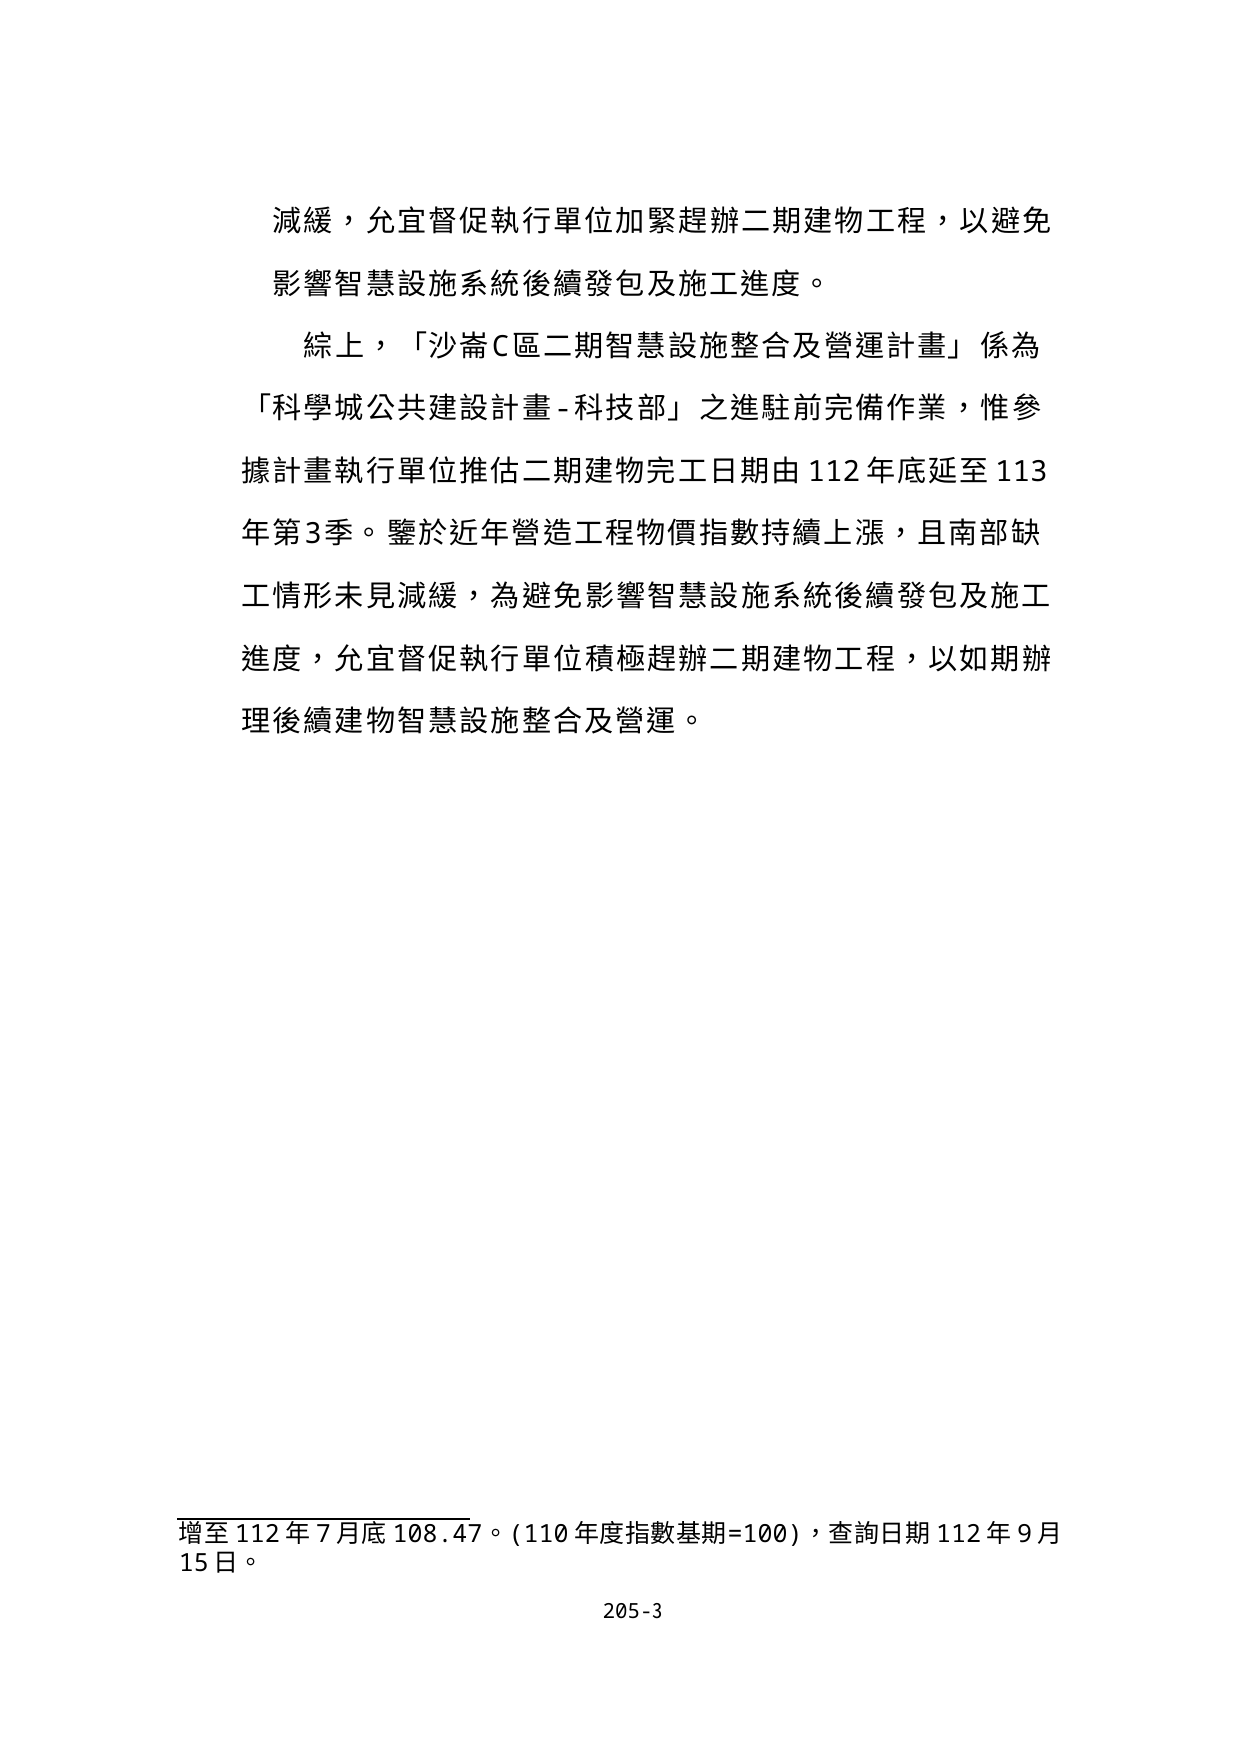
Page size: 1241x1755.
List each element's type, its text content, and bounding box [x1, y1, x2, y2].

text 增至112年7月底108.47。(110年度指數基期=100)，查詢日期112年9月15日。 [172, 1519, 1063, 1577]
text 惟據「科學城公共建設計畫-科技部」執行單位財團法人國家實驗研究院推估，二期建物完工日期為113年第3季，較原預定112年底延遲3季。鑒於近年營造工程物價指數(包含勞務類指數)持續上漲，且南部缺工情形未見減緩，允宜督促執行單位加緊趕辦二期建物工程，以避免影響智慧設施系統後續發包及施工進度。 [266, 177, 1063, 302]
text 綜上，「沙崙C區二期智慧設施整合及營運計畫」係為「科學城公共建設計畫-科技部」之進駐前完備作業，惟參據計畫執行單位推估二期建物完工日期由112年底延至113年第3季。鑒於近年營造工程物價指數持續上漲，且南部缺工情形未見減緩，為避免影響智慧設施系統後續發包及施工進度，允宜督促執行單位積極趕辦二期建物工程，以如期辦理後續建物智慧設施整合及營運。 [236, 302, 1063, 740]
